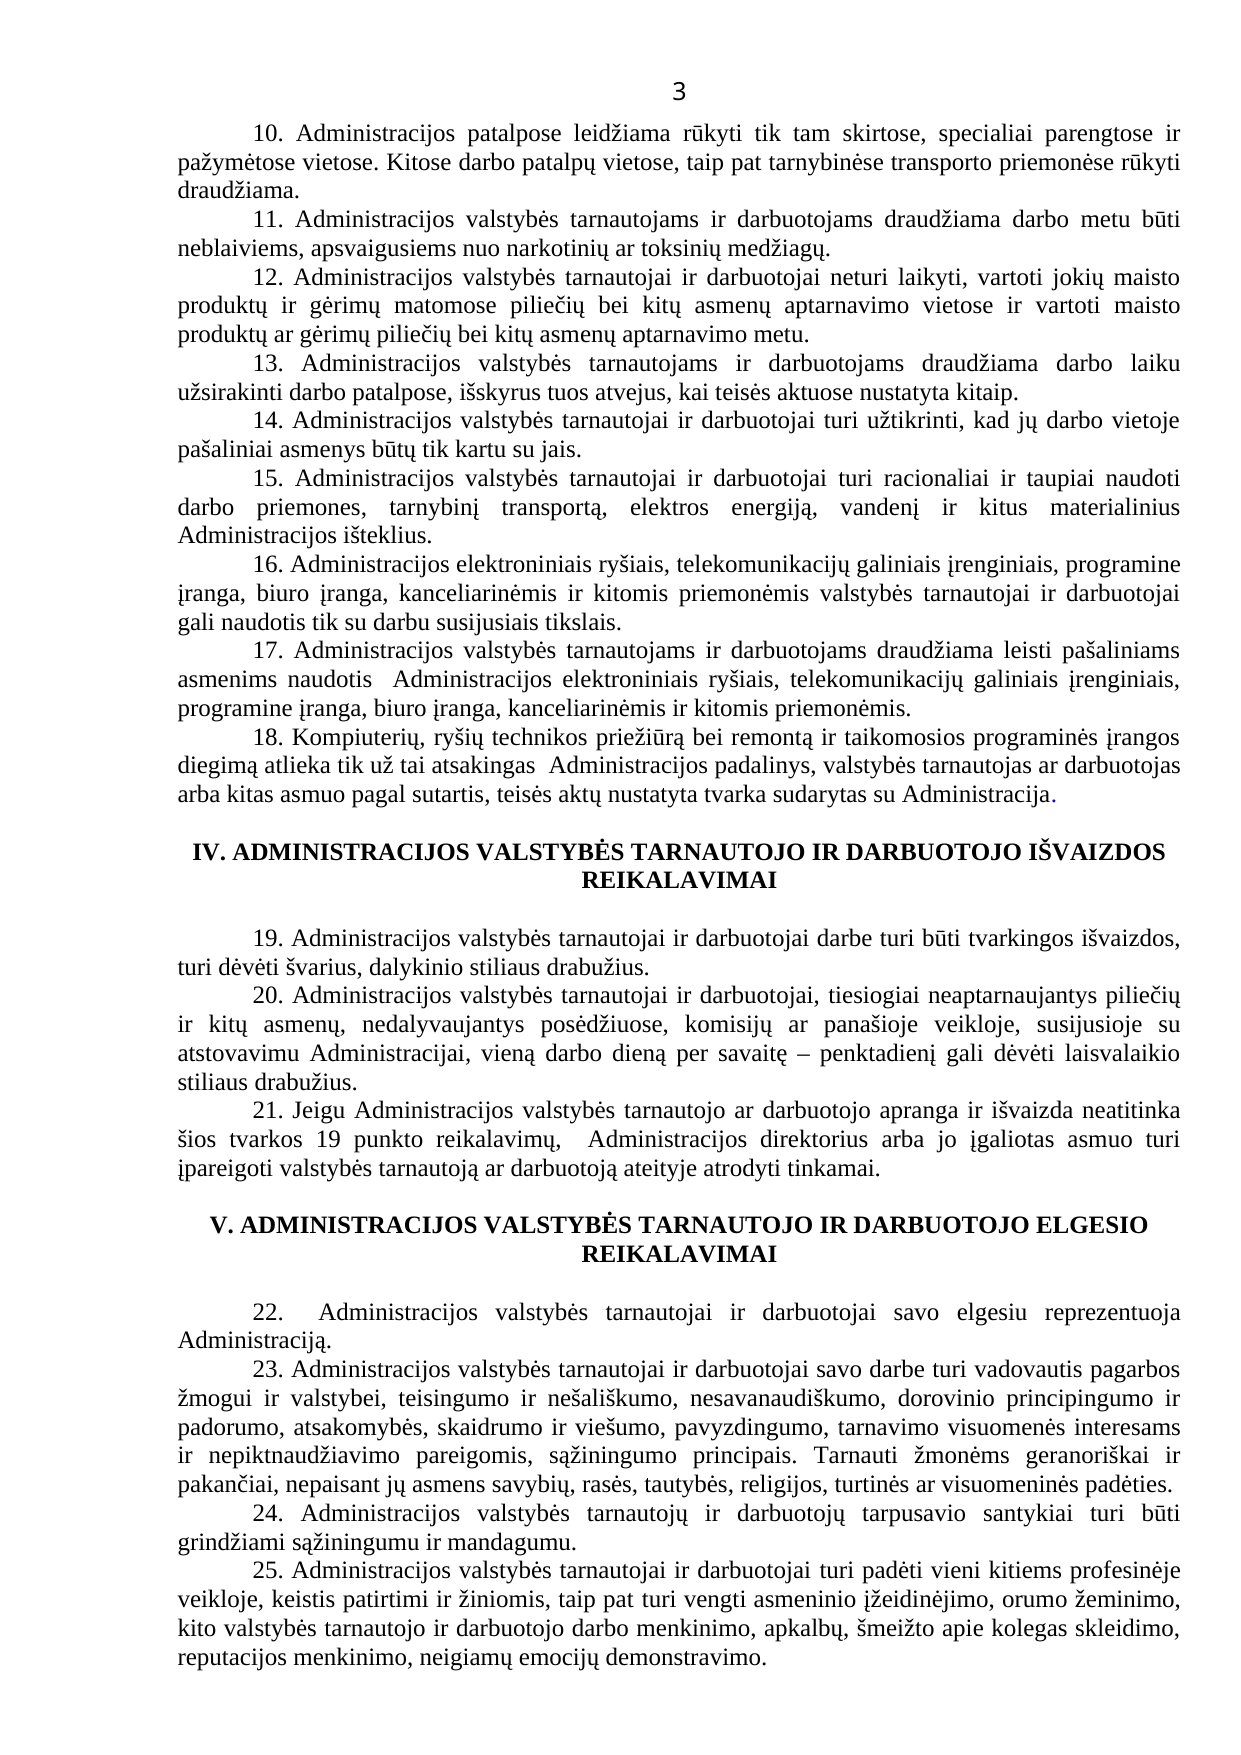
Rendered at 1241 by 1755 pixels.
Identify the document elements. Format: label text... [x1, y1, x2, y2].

text 13. Administracijos valstybės tarnautojams ir darbuotojams draudžiama darbo laiku užsirakinti darbo patalpose, išskyrus tuos atvejus, kai teisės aktuose nustatyta kitaip. [177, 348, 1181, 406]
text 16. Administracijos elektroniniais ryšiais, telekomunikacijų galiniais įrenginiais, programine įranga, biuro įranga, kanceliarinėmis ir kitomis priemonėmis valstybės tarnautojai ir darbuotojai gali naudotis tik su darbu susijusiais tikslais. [177, 549, 1181, 636]
text 20. Administracijos valstybės tarnautojai ir darbuotojai, tiesiogiai neaptarnaujantys piliečių ir kitų asmenų, nedalyvaujantys posėdžiuose, komisijų ar panašioje veikloje, susijusioje su atstovavimu Administracijai, vieną darbo dieną per savaitę – penktadienį gali dėvėti laisvalaikio stiliaus drabužius. [177, 981, 1181, 1096]
text 10. Administracijos patalpose leidžiama rūkyti tik tam skirtose, specialiai parengtose ir pažymėtose vietose. Kitose darbo patalpų vietose, taip pat tarnybinėse transporto priemonėse rūkyti draudžiama. [177, 118, 1181, 204]
text 25. Administracijos valstybės tarnautojai ir darbuotojai turi padėti vieni kitiems profesinėje veikloje, keistis patirtimi ir žiniomis, taip pat turi vengti asmeninio įžeidinėjimo, orumo žeminimo, kito valstybės tarnautojo ir darbuotojo darbo menkinimo, apkalbų, šmeižto apie kolegas skleidimo, reputacijos menkinimo, neigiamų emocijų demonstravimo. [177, 1556, 1181, 1671]
text 14. Administracijos valstybės tarnautojai ir darbuotojai turi užtikrinti, kad jų darbo vietoje pašaliniai asmenys būtų tik kartu su jais. [177, 406, 1181, 463]
text 23. Administracijos valstybės tarnautojai ir darbuotojai savo darbe turi vadovautis pagarbos žmogui ir valstybei, teisingumo ir nešališkumo, nesavanaudiškumo, dorovinio principingumo ir padorumo, atsakomybės, skaidrumo ir viešumo, pavyzdingumo, tarnavimo visuomenės interesams ir nepiktnaudžiavimo pareigomis, sąžiningumo principais. Tarnauti žmonėms geranoriškai ir pakančiai, nepaisant jų asmens savybių, rasės, tautybės, religijos, turtinės ar visuomeninės padėties. [177, 1354, 1181, 1498]
text IV. ADMINISTRACIJOS VALSTYBĖS TARNAUTOJO IR DARBUOTOJO IŠVAIZDOS REIKALAVIMAI [177, 837, 1181, 894]
text 11. Administracijos valstybės tarnautojams ir darbuotojams draudžiama darbo metu būti neblaiviems, apsvaigusiems nuo narkotinių ar toksinių medžiagų. [177, 204, 1181, 262]
text 21. Jeigu Administracijos valstybės tarnautojo ar darbuotojo apranga ir išvaizda neatitinka šios tvarkos 19 punkto reikalavimų, Administracijos direktorius arba jo įgaliotas asmuo turi įpareigoti valstybės tarnautoją ar darbuotoją ateityje atrodyti tinkamai. [177, 1096, 1181, 1182]
text 19. Administracijos valstybės tarnautojai ir darbuotojai darbe turi būti tvarkingos išvaizdos, turi dėvėti švarius, dalykinio stiliaus drabužius. [177, 923, 1181, 981]
text 15. Administracijos valstybės tarnautojai ir darbuotojai turi racionaliai ir taupiai naudoti darbo priemones, tarnybinį transportą, elektros energiją, vandenį ir kitus materialinius Administracijos išteklius. [177, 463, 1181, 549]
text 18. Kompiuterių, ryšių technikos priežiūrą bei remontą ir taikomosios programinės įrangos diegimą atlieka tik už tai atsakingas Administracijos padalinys, valstybės tarnautojas ar darbuotojas arba kitas asmuo pagal sutartis, teisės aktų nustatyta tvarka sudarytas su Administracija. [177, 722, 1181, 808]
text V. ADMINISTRACIJOS VALSTYBĖS TARNAUTOJO IR DARBUOTOJO ELGESIO REIKALAVIMAI [177, 1211, 1181, 1268]
text 22. Administracijos valstybės tarnautojai ir darbuotojai savo elgesiu reprezentuoja Administraciją. [177, 1297, 1181, 1354]
text 12. Administracijos valstybės tarnautojai ir darbuotojai neturi laikyti, vartoti jokių maisto produktų ir gėrimų matomose piliečių bei kitų asmenų aptarnavimo vietose ir vartoti maisto produktų ar gėrimų piliečių bei kitų asmenų aptarnavimo metu. [177, 262, 1181, 348]
text 24. Administracijos valstybės tarnautojų ir darbuotojų tarpusavio santykiai turi būti grindžiami sąžiningumu ir mandagumu. [177, 1498, 1181, 1556]
text 17. Administracijos valstybės tarnautojams ir darbuotojams draudžiama leisti pašaliniams asmenims naudotis Administracijos elektroniniais ryšiais, telekomunikacijų galiniais įrenginiais, programine įranga, biuro įranga, kanceliarinėmis ir kitomis priemonėmis. [177, 636, 1181, 722]
